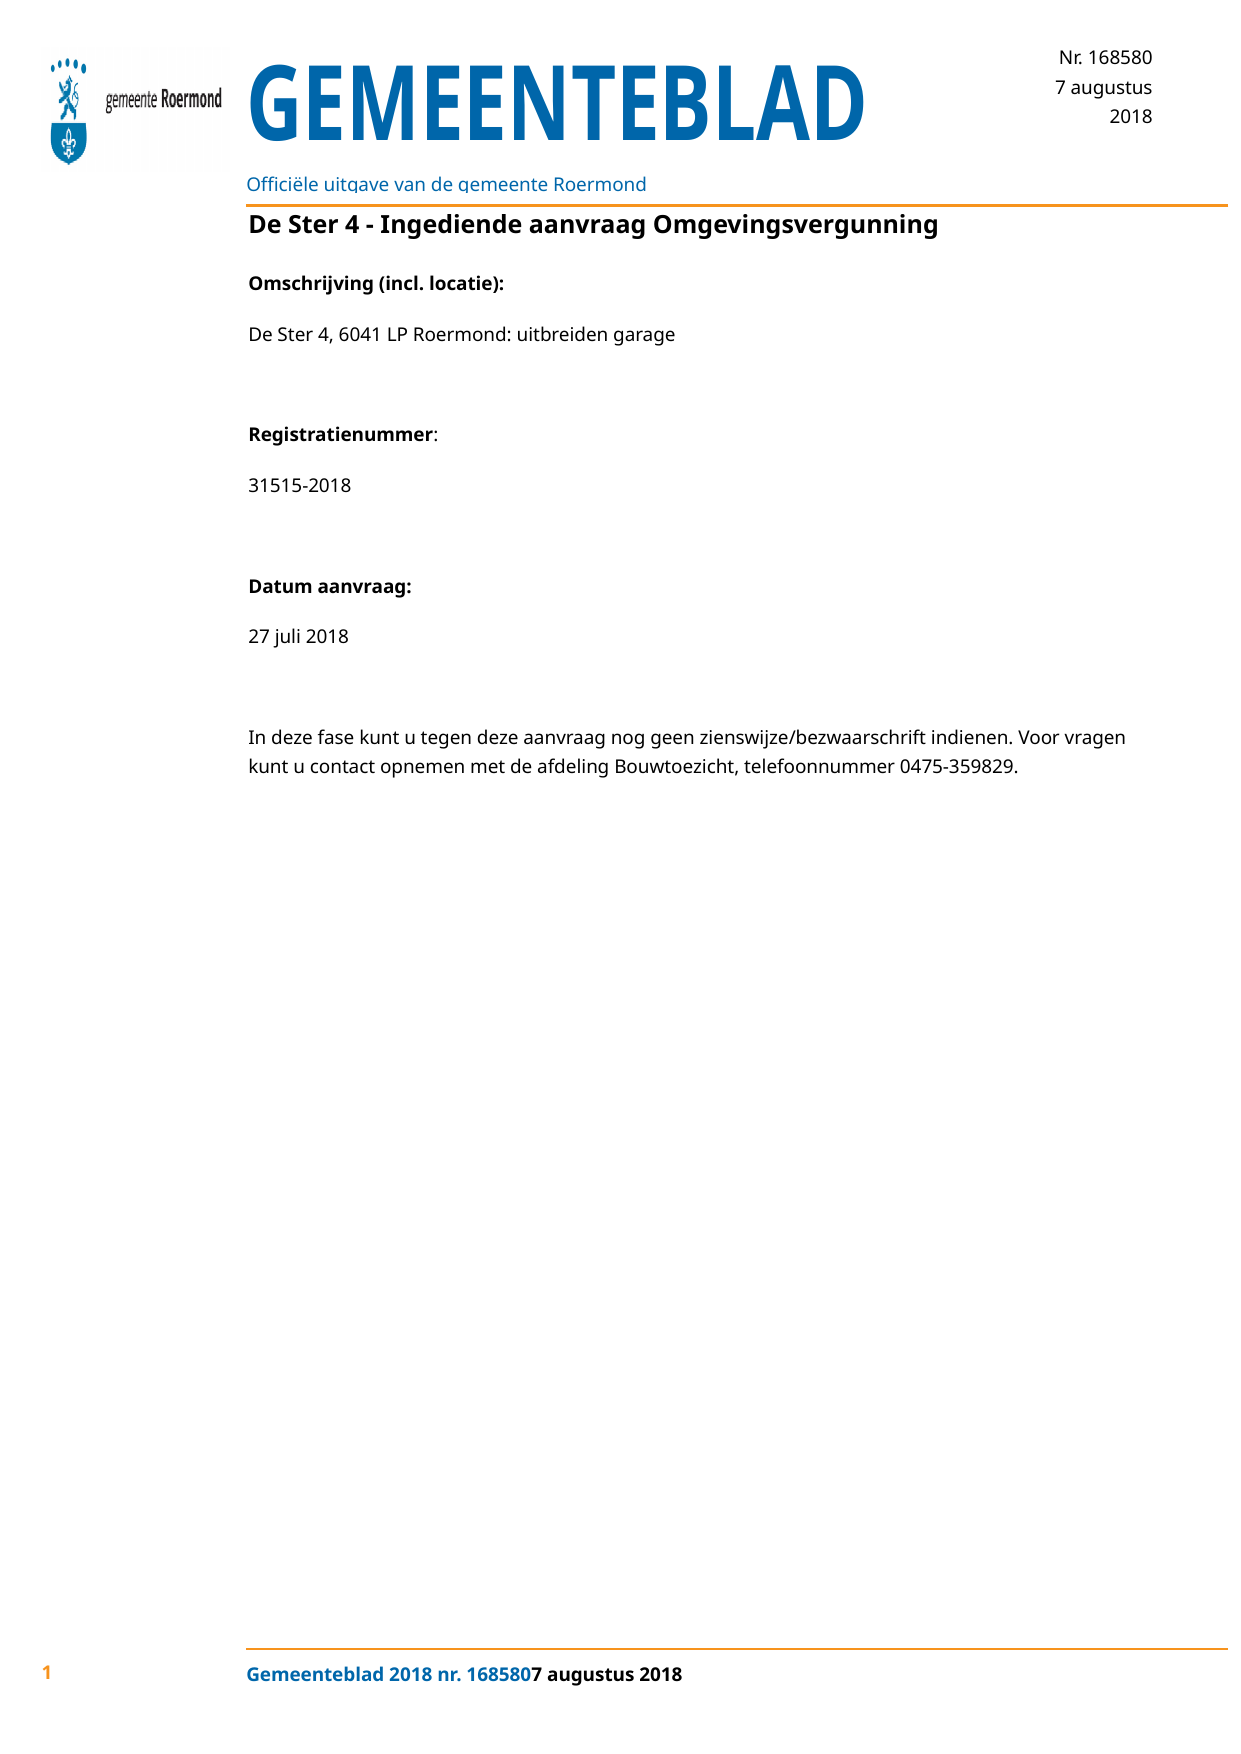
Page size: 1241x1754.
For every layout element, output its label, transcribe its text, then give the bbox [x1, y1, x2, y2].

text Omschrijving (incl. locatie): [248, 270, 1152, 296]
text Datum aanvraag: [248, 573, 1152, 598]
text In deze fase kunt u tegen deze aanvraag nog geen zienswijze/bezwaarschrift indienen. Voor vragen kunt u contact opnemen met de afdeling Bouwtoezicht, telefoonnummer 0475-359829. [248, 724, 1152, 779]
text Registratienummer: [248, 422, 1152, 447]
picture [41, 47, 231, 172]
text 27 juli 2018 [248, 623, 1152, 649]
text De Ster 4 - Ingediende aanvraag Omgevingsvergunning [248, 207, 1152, 241]
text De Ster 4, 6041 LP Roermond: uitbreiden garage [248, 321, 1152, 346]
text 31515-2018 [248, 472, 1152, 498]
